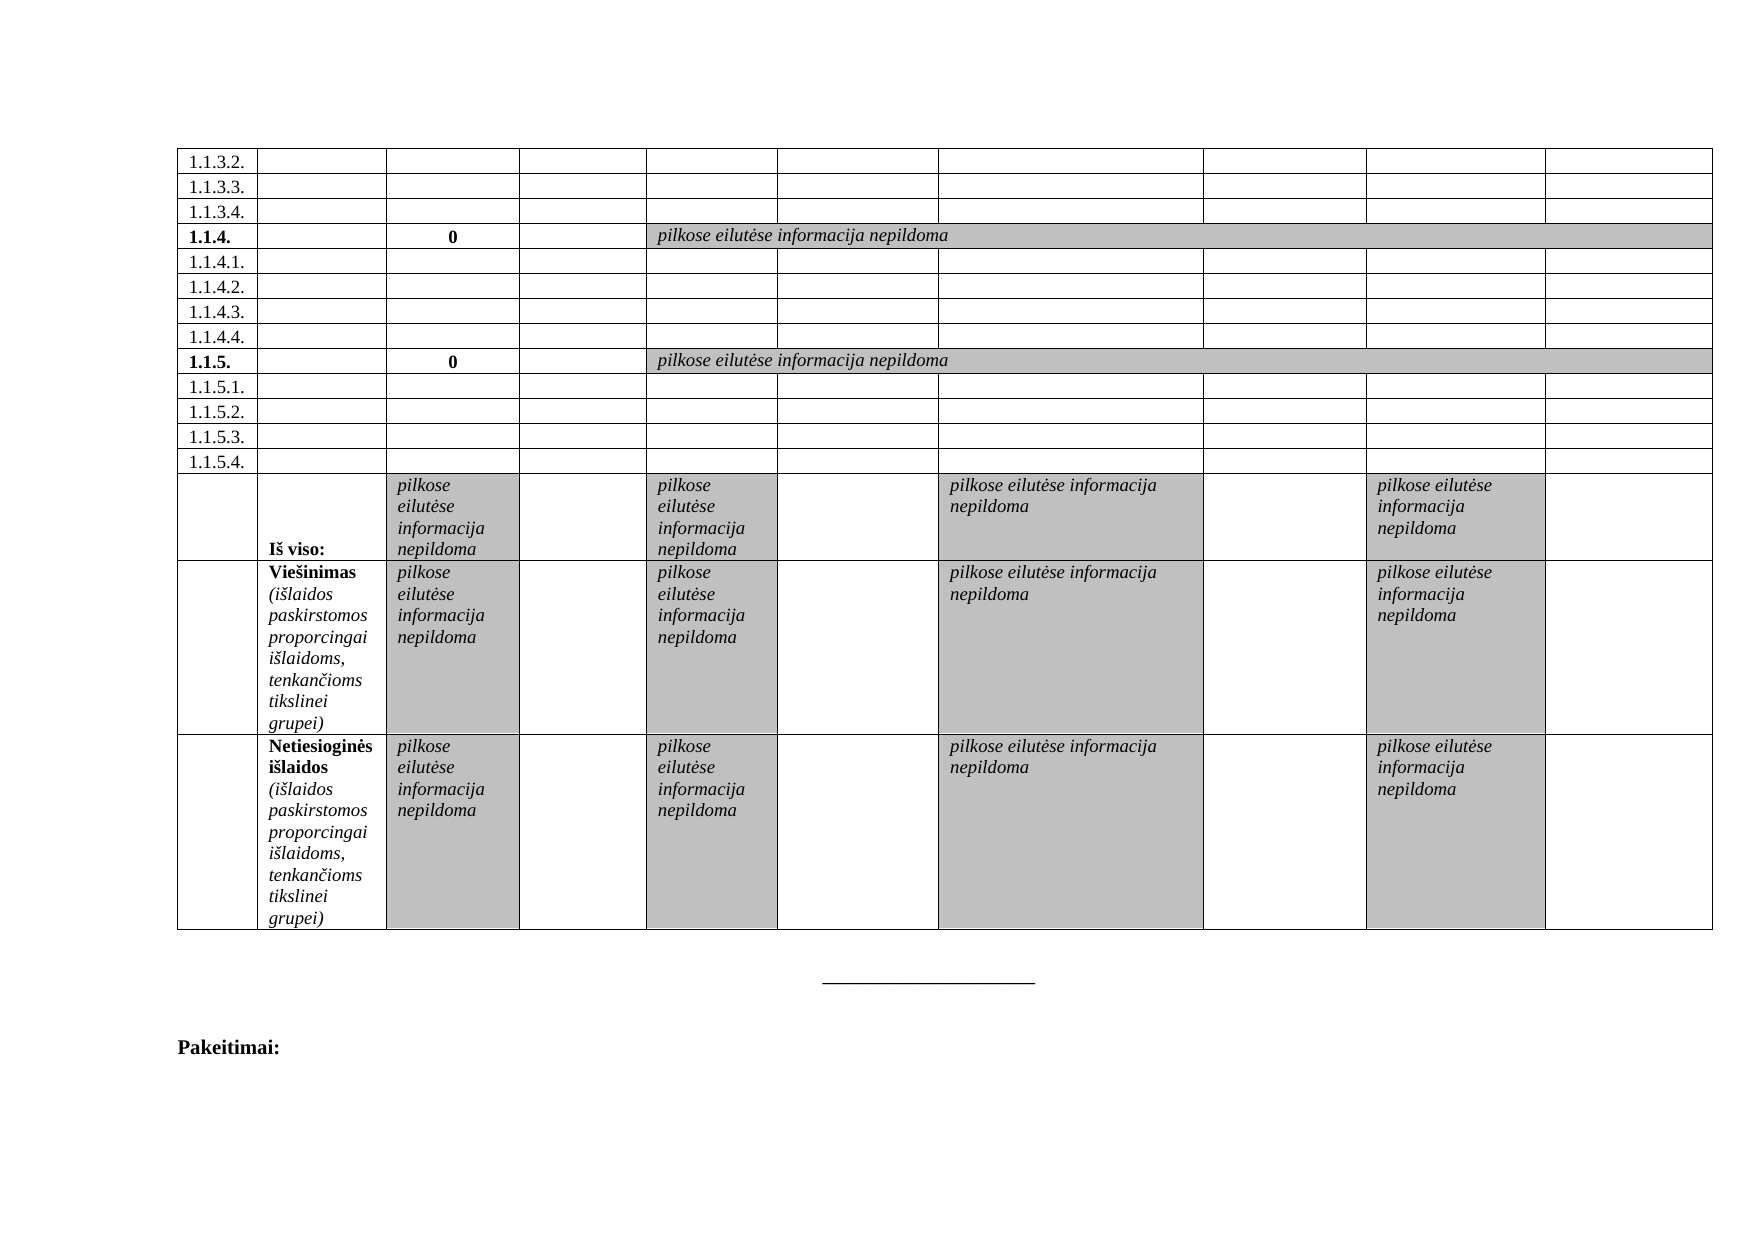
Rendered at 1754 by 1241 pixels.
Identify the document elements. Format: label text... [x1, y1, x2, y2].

table_cell [1367, 249, 1545, 273]
table_cell [1204, 249, 1366, 273]
table_cell [520, 349, 646, 373]
table_cell [1546, 449, 1712, 473]
table_cell [258, 199, 386, 223]
table_cell Viešinimas (išlaidos paskirstomos proporcingai išlaidoms, tenkančioms tikslinei grupei) [258, 561, 386, 733]
table_cell [1204, 299, 1366, 323]
table_cell [939, 274, 1203, 298]
table_cell 1.1.3.3. [178, 174, 257, 198]
table_cell [1367, 399, 1545, 423]
table_cell [1546, 174, 1712, 198]
table_cell [1204, 324, 1366, 348]
table_cell 1.1.5.4. [178, 449, 257, 473]
table_cell [778, 474, 938, 560]
table_cell [1204, 735, 1366, 928]
table_cell [939, 249, 1203, 273]
table_cell [1546, 274, 1712, 298]
table_cell [520, 249, 646, 273]
table_cell [258, 399, 386, 423]
table_cell [258, 374, 386, 398]
text _________________ [177, 958, 1680, 987]
table_cell [1546, 324, 1712, 348]
table_cell [387, 374, 519, 398]
text Pakeitimai: [177, 1035, 1680, 1059]
table_cell 0 [387, 224, 519, 248]
table_cell [520, 149, 646, 173]
table_cell [387, 199, 519, 223]
table_cell 1.1.3.4. [178, 199, 257, 223]
table_cell [387, 274, 519, 298]
table_cell [258, 149, 386, 173]
table_cell [1204, 149, 1366, 173]
table_cell [1367, 449, 1545, 473]
table_cell [258, 224, 386, 248]
table_cell [778, 299, 938, 323]
table_cell [1204, 424, 1366, 448]
table_cell Netiesioginės išlaidos (išlaidos paskirstomos proporcingai išlaidoms, tenkančioms tikslinei grupei) [258, 735, 386, 928]
table_cell [778, 561, 938, 733]
table_cell [1367, 274, 1545, 298]
table_cell [520, 735, 646, 928]
table_cell pilkose eilutėse informacija nepildoma [647, 349, 1712, 373]
table_cell [1204, 561, 1366, 733]
table_cell [1546, 149, 1712, 173]
table_cell [520, 399, 646, 423]
table_cell [520, 374, 646, 398]
table_cell [778, 735, 938, 928]
table_cell [647, 399, 777, 423]
table_cell [647, 274, 777, 298]
table_cell [1367, 299, 1545, 323]
table_cell [520, 299, 646, 323]
table_cell pilkose eilutėse informacija nepildoma [647, 224, 1712, 248]
table_cell [1367, 374, 1545, 398]
table_cell [647, 249, 777, 273]
table_cell [1204, 399, 1366, 423]
table_cell [647, 174, 777, 198]
table_cell [258, 324, 386, 348]
table_cell [778, 324, 938, 348]
table_cell [1204, 174, 1366, 198]
table_cell [258, 274, 386, 298]
table_cell [178, 474, 257, 560]
table_cell [520, 274, 646, 298]
table_cell [1204, 474, 1366, 560]
table_cell [520, 224, 646, 248]
table_cell [1204, 274, 1366, 298]
table_cell 0 [387, 349, 519, 373]
table_cell [939, 299, 1203, 323]
table_cell pilkose eilutėse informacija nepildoma [387, 735, 519, 928]
table_cell [387, 174, 519, 198]
table_cell [778, 374, 938, 398]
table_cell 1.1.4.3. [178, 299, 257, 323]
table_cell [387, 249, 519, 273]
table_cell [387, 149, 519, 173]
table_cell [1204, 199, 1366, 223]
table_cell [778, 424, 938, 448]
table_cell [647, 149, 777, 173]
table_cell [1546, 561, 1712, 733]
table_cell [778, 174, 938, 198]
table_cell pilkose eilutėse informacija nepildoma [939, 735, 1203, 928]
table_cell [520, 561, 646, 733]
table_cell Iš viso: [258, 474, 386, 560]
table_cell [1367, 174, 1545, 198]
table_cell [520, 199, 646, 223]
table_cell [647, 299, 777, 323]
table_cell [258, 449, 386, 473]
table_cell [1367, 424, 1545, 448]
table_cell [1546, 399, 1712, 423]
table_cell [387, 424, 519, 448]
table_cell [1546, 374, 1712, 398]
table_cell [778, 199, 938, 223]
table_cell [1204, 449, 1366, 473]
table_cell [778, 149, 938, 173]
table_cell 1.1.5.2. [178, 399, 257, 423]
table_cell [939, 449, 1203, 473]
table_cell [258, 174, 386, 198]
table_cell [520, 449, 646, 473]
table_cell [1367, 199, 1545, 223]
table_cell [258, 349, 386, 373]
table_cell [1204, 374, 1366, 398]
table_cell [1546, 199, 1712, 223]
table_cell pilkose eilutėse informacija nepildoma [387, 474, 519, 560]
table_cell [778, 399, 938, 423]
table_cell [387, 324, 519, 348]
table_cell [258, 249, 386, 273]
table_cell pilkose eilutėse informacija nepildoma [647, 561, 777, 733]
table_cell [939, 424, 1203, 448]
table_cell [1367, 324, 1545, 348]
table_cell 1.1.4.1. [178, 249, 257, 273]
table_cell [939, 374, 1203, 398]
table_cell 1.1.5. [178, 349, 257, 373]
table_cell 1.1.5.3. [178, 424, 257, 448]
table_cell [778, 274, 938, 298]
table_cell [387, 399, 519, 423]
table_cell [258, 424, 386, 448]
table_cell [1546, 735, 1712, 928]
table_cell 1.1.4.4. [178, 324, 257, 348]
table_cell pilkose eilutėse informacija nepildoma [939, 474, 1203, 560]
table_cell [387, 449, 519, 473]
table_cell [647, 424, 777, 448]
table_cell [778, 249, 938, 273]
table_cell pilkose eilutėse informacija nepildoma [1367, 735, 1545, 928]
table_cell [647, 324, 777, 348]
table_cell [939, 324, 1203, 348]
table_cell [647, 199, 777, 223]
table_cell [258, 299, 386, 323]
table_cell [178, 735, 257, 928]
table_cell [939, 174, 1203, 198]
table_cell [647, 374, 777, 398]
table_cell [1546, 249, 1712, 273]
table_cell [520, 424, 646, 448]
table_cell [520, 324, 646, 348]
table_cell pilkose eilutėse informacija nepildoma [1367, 561, 1545, 733]
table_cell [939, 199, 1203, 223]
table_cell 1.1.4. [178, 224, 257, 248]
table_cell [939, 149, 1203, 173]
table_cell [939, 399, 1203, 423]
table_cell [387, 299, 519, 323]
table_cell [647, 449, 777, 473]
table_cell pilkose eilutėse informacija nepildoma [939, 561, 1203, 733]
table_cell pilkose eilutėse informacija nepildoma [647, 474, 777, 560]
table_cell [1546, 424, 1712, 448]
table_cell pilkose eilutėse informacija nepildoma [647, 735, 777, 928]
table_cell [1546, 474, 1712, 560]
table_cell [1546, 299, 1712, 323]
table_cell [520, 174, 646, 198]
table_cell [178, 561, 257, 733]
table_cell [520, 474, 646, 560]
table_cell [1367, 149, 1545, 173]
table_cell pilkose eilutėse informacija nepildoma [1367, 474, 1545, 560]
table_cell 1.1.3.2. [178, 149, 257, 173]
table_cell pilkose eilutėse informacija nepildoma [387, 561, 519, 733]
table_cell 1.1.4.2. [178, 274, 257, 298]
table_cell 1.1.5.1. [178, 374, 257, 398]
table_cell [778, 449, 938, 473]
